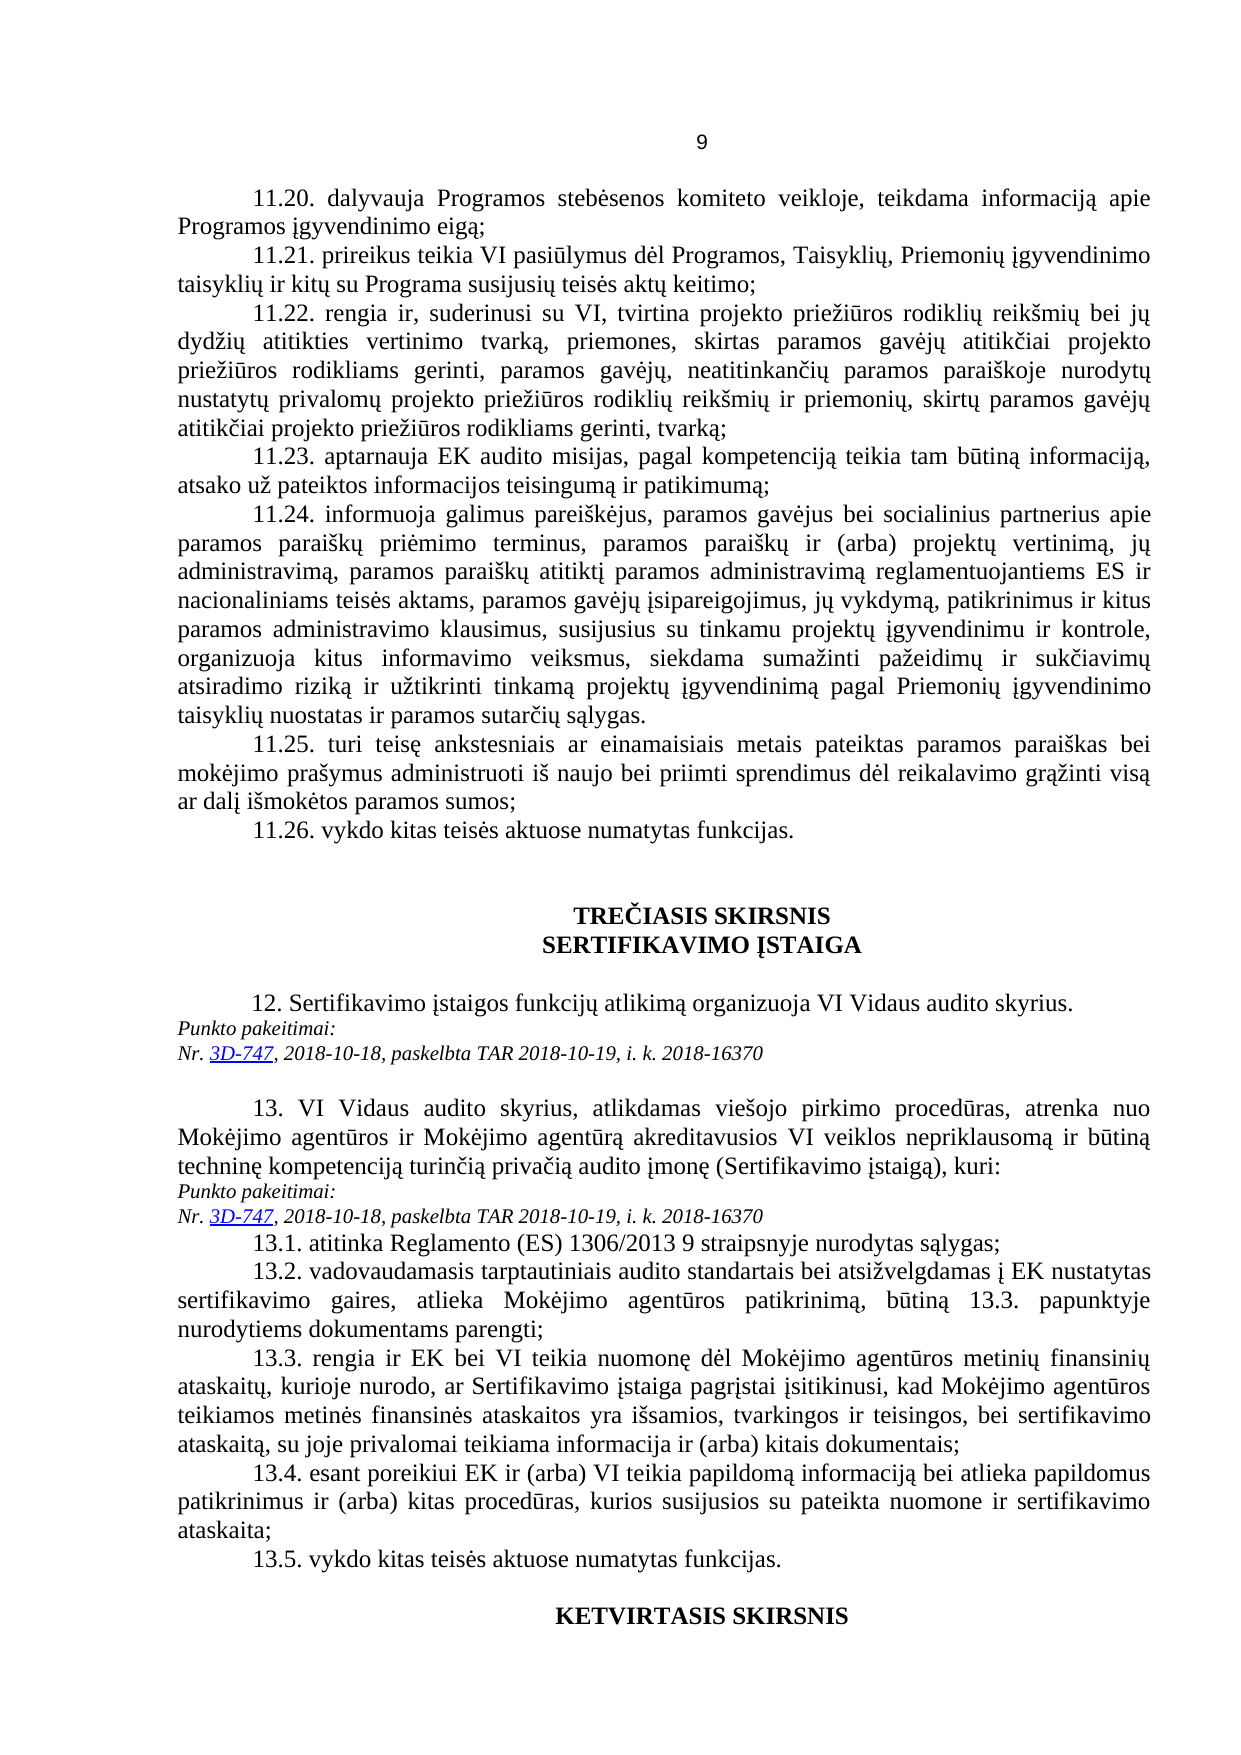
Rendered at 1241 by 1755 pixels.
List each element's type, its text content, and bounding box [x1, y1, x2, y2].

text 11.25. turi teisę ankstesniais ar einamaisiais metais pateiktas paramos paraiškas bei mokėjimo prašymus administruoti iš naujo bei priimti sprendimus dėl reikalavimo grąžinti visą ar dalį išmokėtos paramos sumos; [177, 729, 1152, 815]
text SERTIFIKAVIMO ĮSTAIGA [177, 930, 1152, 959]
text 11.22. rengia ir, suderinusi su VI, tvirtina projekto priežiūros rodiklių reikšmių bei jų dydžių atitikties vertinimo tvarką, priemones, skirtas paramos gavėjų atitikčiai projekto priežiūros rodikliams gerinti, paramos gavėjų, neatitinkančių paramos paraiškoje nurodytų nustatytų privalomų projekto priežiūros rodiklių reikšmių ir priemonių, skirtų paramos gavėjų atitikčiai projekto priežiūros rodikliams gerinti, tvarką; [177, 298, 1152, 441]
text 13.3. rengia ir EK bei VI teikia nuomonę dėl Mokėjimo agentūros metinių finansinių ataskaitų, kurioje nurodo, ar Sertifikavimo įstaiga pagrįstai įsitikinusi, kad Mokėjimo agentūros teikiamos metinės finansinės ataskaitos yra išsamios, tvarkingos ir teisingos, bei sertifikavimo ataskaitą, su joje privalomai teikiama informacija ir (arba) kitais dokumentais; [177, 1343, 1152, 1458]
text 11.21. prireikus teikia VI pasiūlymus dėl Programos, Taisyklių, Priemonių įgyvendinimo taisyklių ir kitų su Programa susijusių teisės aktų keitimo; [177, 240, 1152, 298]
text Punkto pakeitimai: [177, 1016, 1152, 1040]
text 11.23. aptarnauja EK audito misijas, pagal kompetenciją teikia tam būtiną informaciją, atsako už pateiktos informacijos teisingumą ir patikimumą; [177, 441, 1152, 499]
text Nr. 3D-747, 2018-10-18, paskelbta TAR 2018-10-19, i. k. 2018-16370 [177, 1040, 1152, 1064]
text 12. Sertifikavimo įstaigos funkcijų atlikimą organizuoja VI Vidaus audito skyrius. [177, 988, 1152, 1016]
text 11.20. dalyvauja Programos stebėsenos komiteto veikloje, teikdama informaciją apie Programos įgyvendinimo eigą; [177, 183, 1152, 240]
text 13.5. vykdo kitas teisės aktuose numatytas funkcijas. [177, 1544, 1152, 1573]
text TREČIASIS SKIRSNIS [177, 901, 1152, 930]
text 13. VI Vidaus audito skyrius, atlikdamas viešojo pirkimo procedūras, atrenka nuo Mokėjimo agentūros ir Mokėjimo agentūrą akreditavusios VI veiklos nepriklausomą ir būtiną techninę kompetenciją turinčią privačią audito įmonę (Sertifikavimo įstaigą), kuri: [177, 1093, 1152, 1179]
text 13.2. vadovaudamasis tarptautiniais audito standartais bei atsižvelgdamas į EK nustatytas sertifikavimo gaires, atlieka Mokėjimo agentūros patikrinimą, būtiną 13.3. papunktyje nurodytiems dokumentams parengti; [177, 1256, 1152, 1343]
text Punkto pakeitimai: [177, 1179, 1152, 1203]
text KETVIRTASIS SKIRSNIS [177, 1601, 1152, 1630]
text 11.24. informuoja galimus pareiškėjus, paramos gavėjus bei socialinius partnerius apie paramos paraiškų priėmimo terminus, paramos paraiškų ir (arba) projektų vertinimą, jų administravimą, paramos paraiškų atitiktį paramos administravimą reglamentuojantiems ES ir nacionaliniams teisės aktams, paramos gavėjų įsipareigojimus, jų vykdymą, patikrinimus ir kitus paramos administravimo klausimus, susijusius su tinkamu projektų įgyvendinimu ir kontrole, organizuoja kitus informavimo veiksmus, siekdama sumažinti pažeidimų ir sukčiavimų atsiradimo riziką ir užtikrinti tinkamą projektų įgyvendinimą pagal Priemonių įgyvendinimo taisyklių nuostatas ir paramos sutarčių sąlygas. [177, 499, 1152, 729]
text Nr. 3D-747, 2018-10-18, paskelbta TAR 2018-10-19, i. k. 2018-16370 [177, 1203, 1152, 1228]
text 11.26. vykdo kitas teisės aktuose numatytas funkcijas. [177, 815, 1152, 844]
text 13.4. esant poreikiui EK ir (arba) VI teikia papildomą informaciją bei atlieka papildomus patikrinimus ir (arba) kitas procedūras, kurios susijusios su pateikta nuomone ir sertifikavimo ataskaita; [177, 1458, 1152, 1544]
text 13.1. atitinka Reglamento (ES) 1306/2013 9 straipsnyje nurodytas sąlygas; [177, 1228, 1152, 1256]
